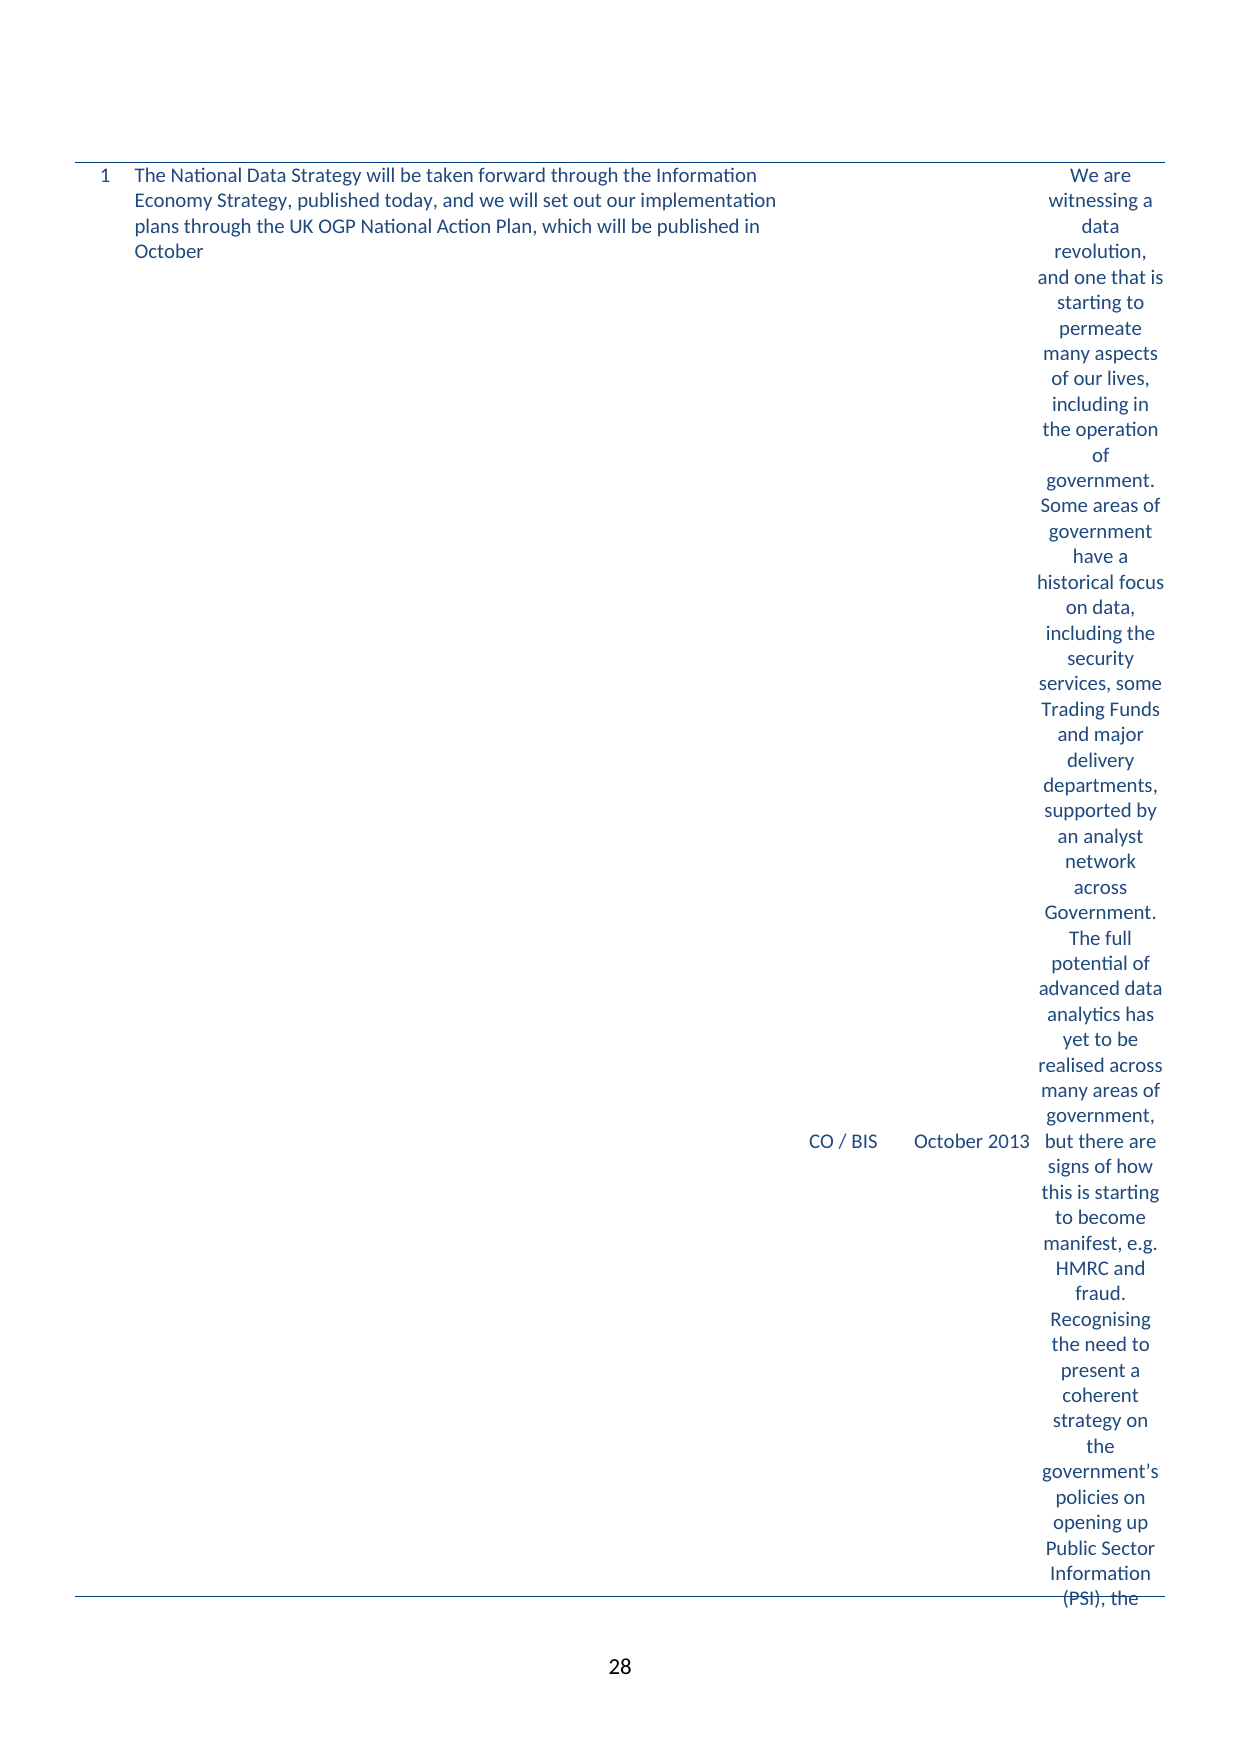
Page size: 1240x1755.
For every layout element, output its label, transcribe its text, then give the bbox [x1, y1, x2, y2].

table_cell October 2013 [908, 163, 1036, 1596]
table_cell CO / BIS [779, 163, 907, 1596]
table_cell 12 [1036, 163, 1164, 1596]
table_cell The National Data Strategy will be taken forward through the Information Economy Strategy, published today, and we will set out our implementation plans through the UK OGP National Action Plan, which will be published in October [134, 163, 779, 1596]
table_cell 1 [75, 163, 134, 1596]
